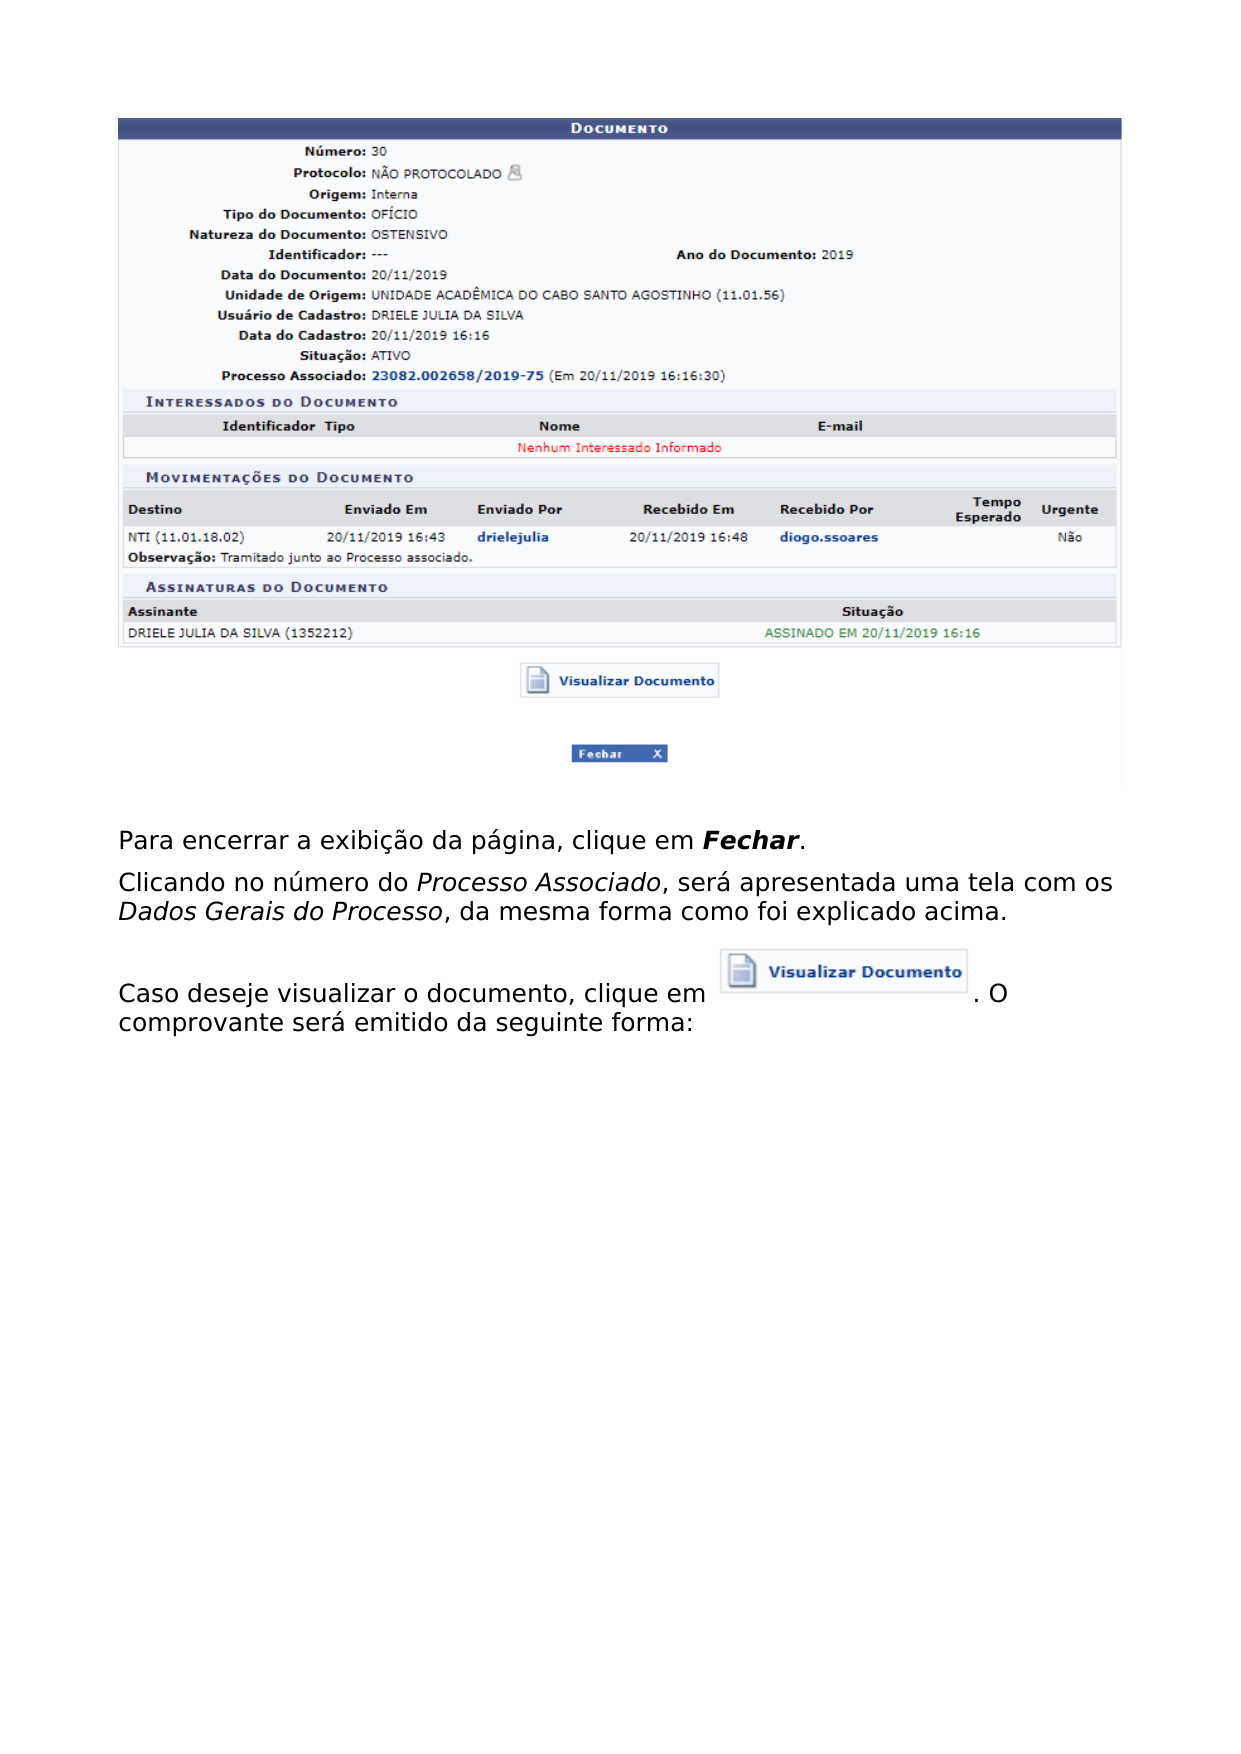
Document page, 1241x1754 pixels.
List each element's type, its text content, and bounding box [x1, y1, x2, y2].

text Caso deseje visualizar o documento, clique em . O comprovante será emitido da seguinte forma: [118, 939, 1122, 1038]
picture [714, 938, 973, 1003]
picture [118, 118, 1123, 785]
text Para encerrar a exibição da página, clique em Fechar. [118, 826, 1122, 855]
text Clicando no número do Processo Associado, será apresentada uma tela com os Dados Gerais do Processo, da mesma forma como foi explicado acima. [118, 868, 1122, 926]
